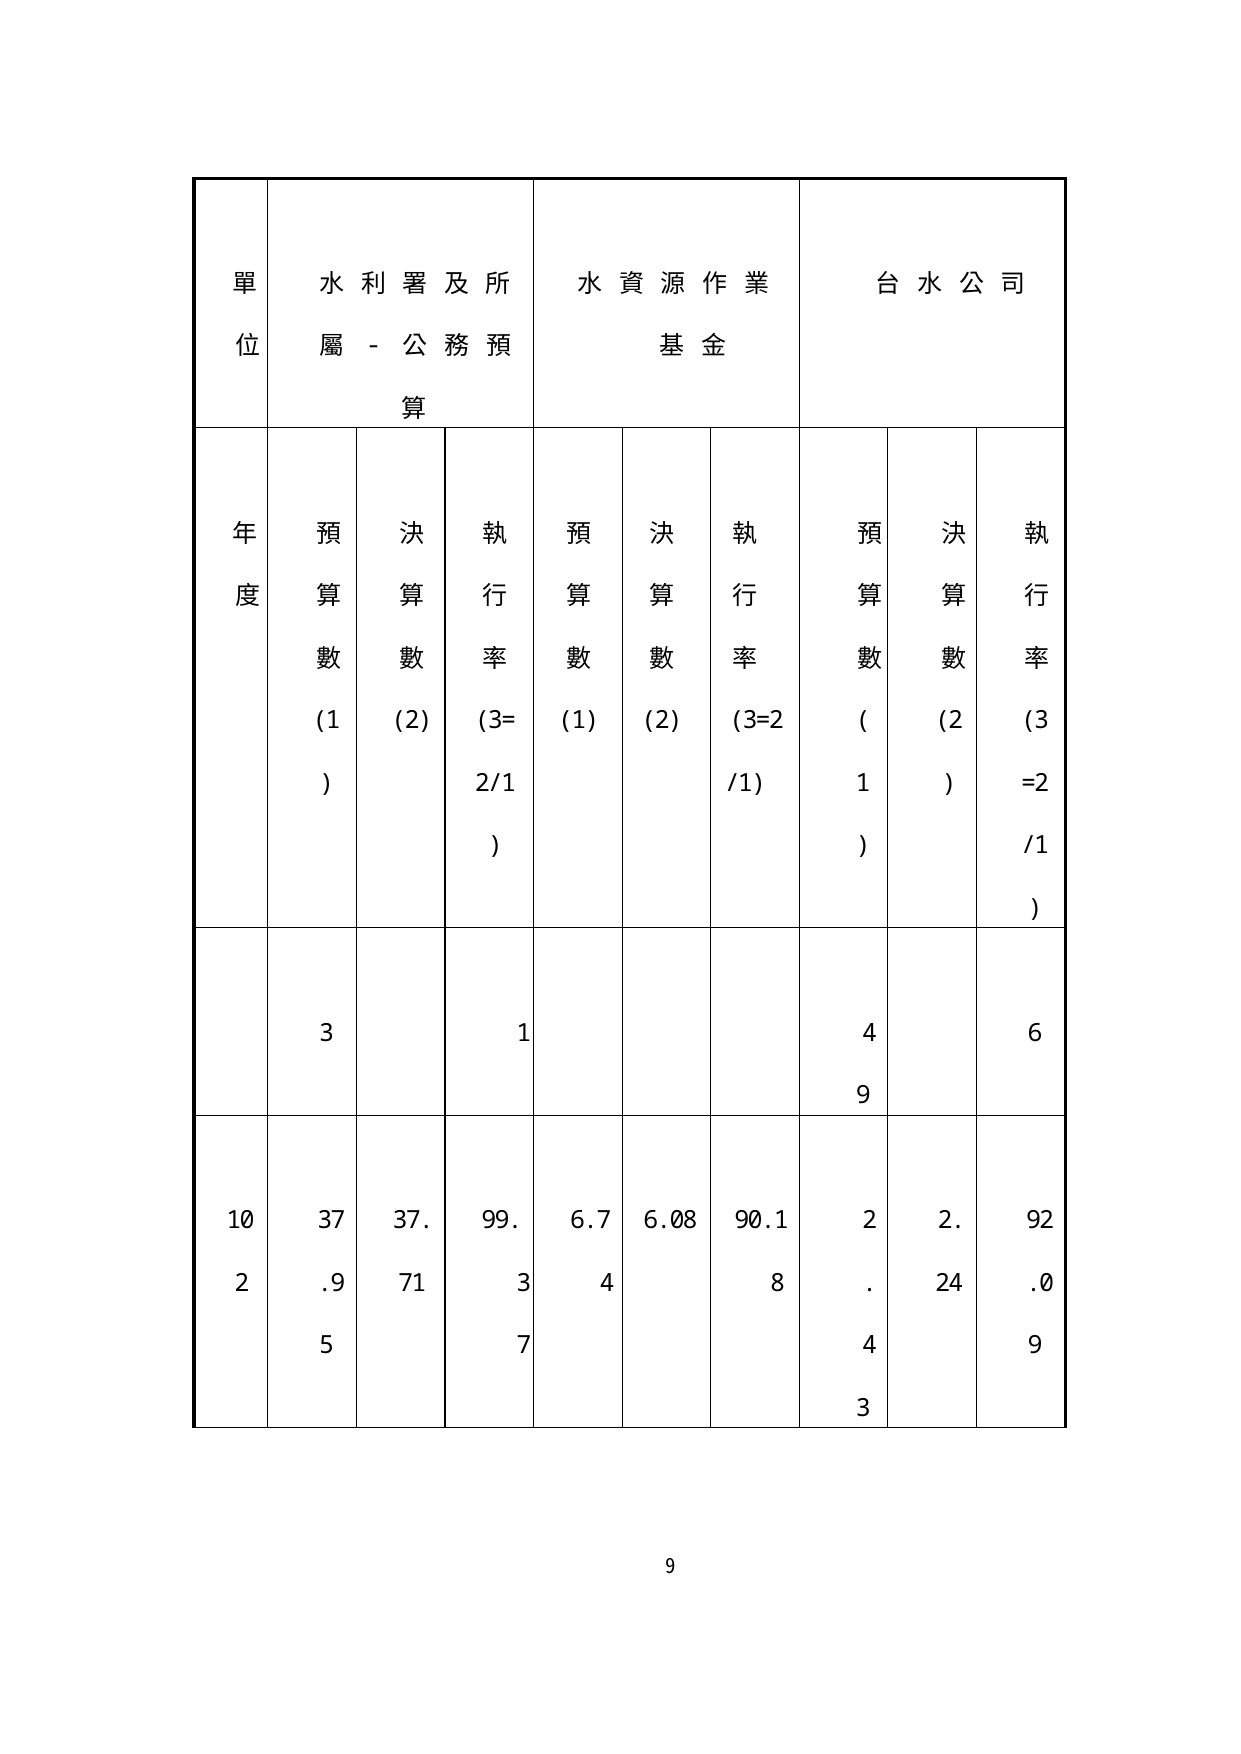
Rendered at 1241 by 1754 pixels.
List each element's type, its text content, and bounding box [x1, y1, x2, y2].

table_cell 99.37 [446, 1116, 533, 1427]
table_cell 102 [196, 1116, 267, 1427]
table_cell 預算數 (1) [268, 428, 356, 927]
table_cell 6.74 [534, 1116, 622, 1427]
table_cell 執行率 (3=2/1) [446, 428, 533, 927]
table_header 單位 [196, 180, 267, 427]
table_cell [888, 928, 976, 1115]
table_cell 37.71 [357, 1116, 444, 1427]
table_header 水利署及所屬-公務預算 [268, 180, 533, 427]
table_cell [711, 928, 799, 1115]
table_cell 決算數(2) [357, 428, 444, 927]
table_cell [623, 928, 710, 1115]
table_cell 年度 [196, 428, 267, 927]
table_cell 1 [446, 928, 533, 1115]
table_cell 37.95 [268, 1116, 356, 1427]
table_cell 6 [977, 928, 1064, 1115]
table_cell [196, 928, 267, 1115]
table_cell 決算數(2) [623, 428, 710, 927]
table_header 台水公司 [800, 180, 1064, 427]
table_cell 執行率(3=2/1) [711, 428, 799, 927]
table_cell [534, 928, 622, 1115]
table_cell 6.08 [623, 1116, 710, 1427]
table_cell 預算數 (1) [534, 428, 622, 927]
table_cell 執行率(3=2/1) [977, 428, 1064, 927]
table_cell 49 [800, 928, 887, 1115]
table_cell 90.18 [711, 1116, 799, 1427]
table_header 水資源作業基金 [534, 180, 799, 427]
table_cell 92.09 [977, 1116, 1064, 1427]
table_cell [357, 928, 444, 1115]
table_cell 2.24 [888, 1116, 976, 1427]
table_cell 預算數 (1) [800, 428, 887, 927]
table_cell 2.43 [800, 1116, 887, 1427]
table_cell 3 [268, 928, 356, 1115]
table_cell 決算數(2) [888, 428, 976, 927]
